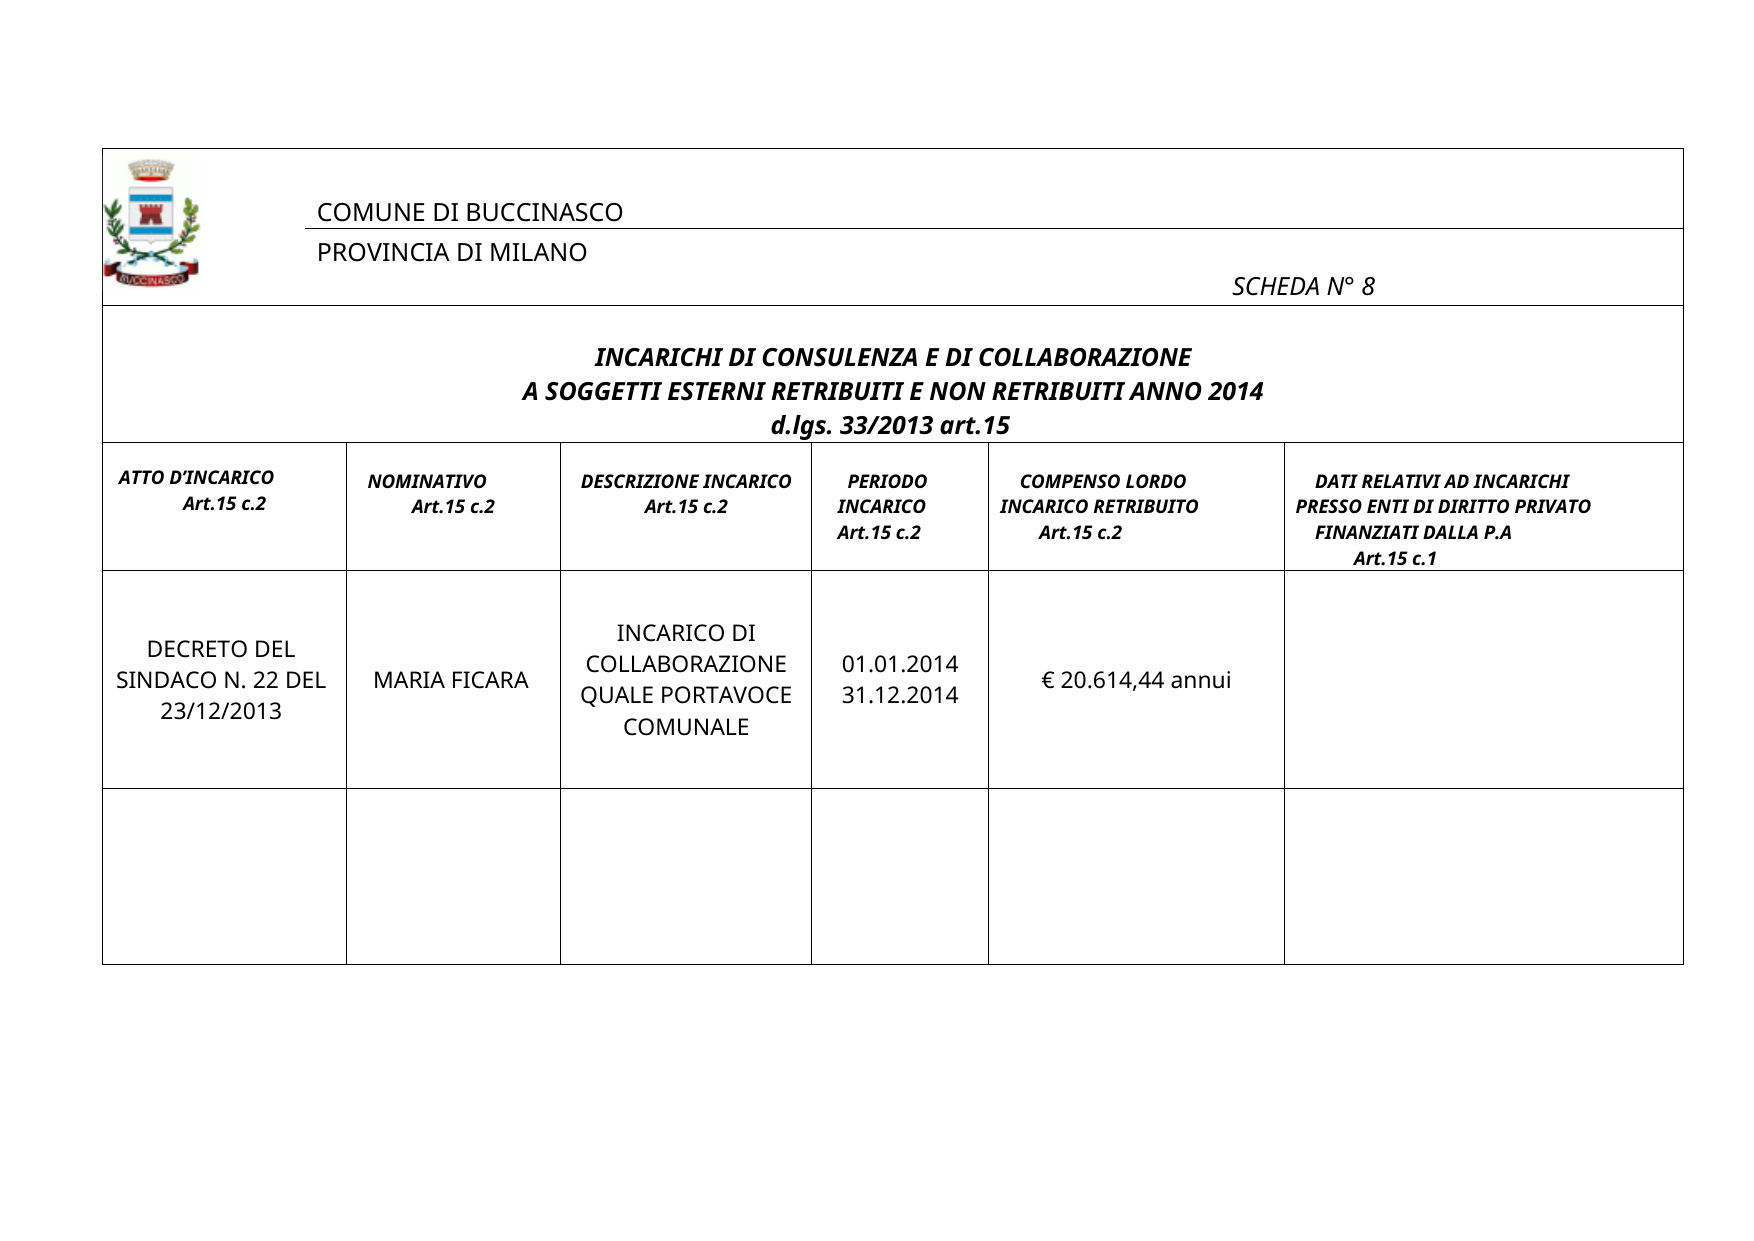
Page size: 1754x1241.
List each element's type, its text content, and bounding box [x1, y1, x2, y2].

table_cell 01.01.2014 31.12.2014 [812, 571, 988, 787]
table_cell [812, 789, 988, 964]
table_cell PERIODO INCARICO Art.15 c.2 [812, 443, 988, 570]
table_cell PROVINCIA DI MILANO SCHEDA N° 8 [305, 229, 1683, 304]
table_cell NOMINATIVO Art.15 c.2 [347, 443, 560, 570]
table_cell INCARICHI DI CONSULENZA E DI COLLABORAZIONE A SOGGETTI ESTERNI RETRIBUITI E NON RETRIBUITI ANNO 2014 d.lgs. 33/2013 art.15 [103, 306, 1683, 442]
table_header COMUNE DI BUCCINASCO [305, 149, 1683, 228]
table_cell € 20.614,44 annui [989, 571, 1284, 787]
table_cell COMPENSO LORDO INCARICO RETRIBUITO Art.15 c.2 [989, 443, 1284, 570]
table_cell DATI RELATIVI AD INCARICHI PRESSO ENTI DI DIRITTO PRIVATO FINANZIATI DALLA P.A Art.15 c.1 [1285, 443, 1683, 570]
table_cell ATTO D’INCARICO Art.15 c.2 [103, 443, 346, 570]
table_cell [989, 789, 1284, 964]
table_cell [1285, 571, 1683, 787]
table_cell [347, 789, 560, 964]
table_cell [1285, 789, 1683, 964]
table_cell [561, 789, 811, 964]
table_cell MARIA FICARA [347, 571, 560, 787]
table_cell DESCRIZIONE INCARICO Art.15 c.2 [561, 443, 811, 570]
picture [102, 155, 202, 291]
table_header [103, 149, 305, 304]
table_cell [103, 789, 346, 964]
table_cell INCARICO DI COLLABORAZIONE QUALE PORTAVOCE COMUNALE [561, 571, 811, 787]
table_cell DECRETO DEL SINDACO N. 22 DEL 23/12/2013 [103, 571, 346, 787]
